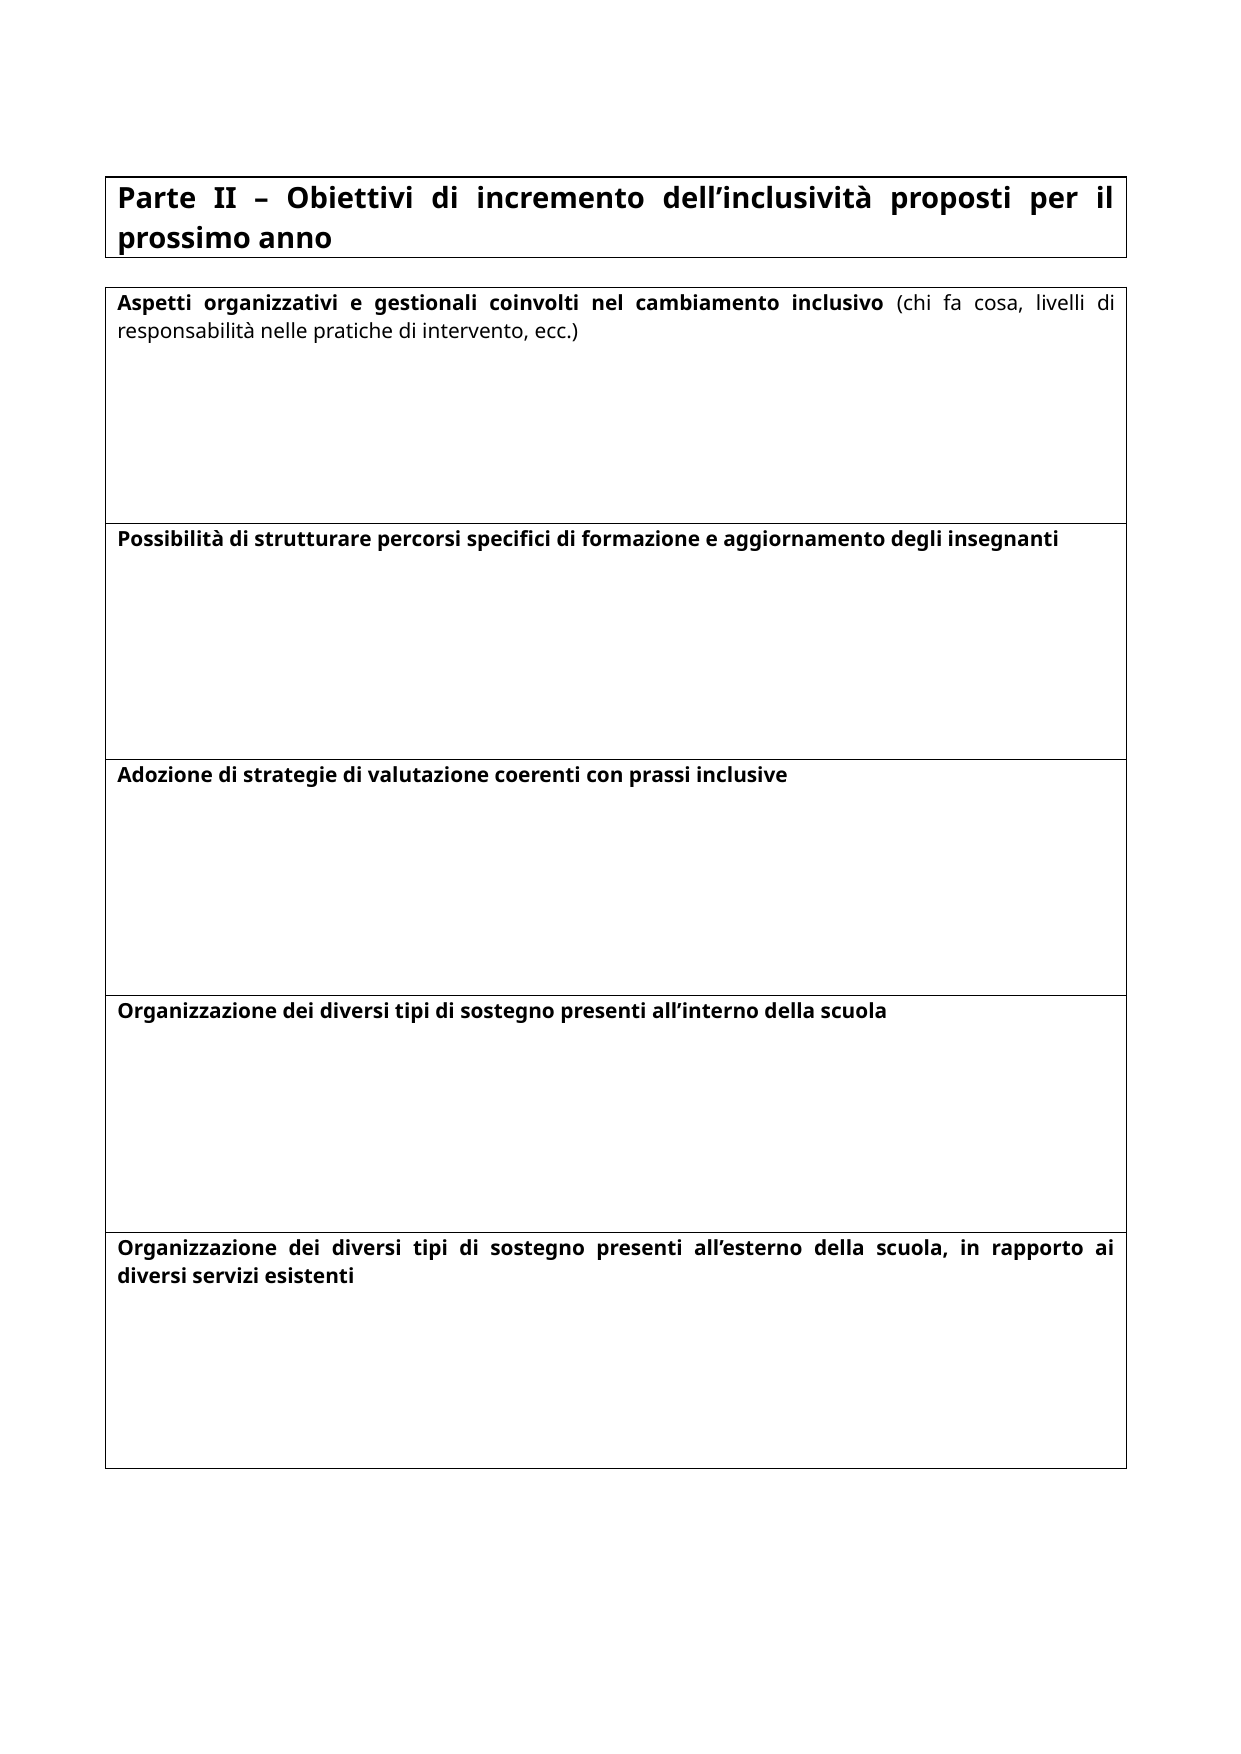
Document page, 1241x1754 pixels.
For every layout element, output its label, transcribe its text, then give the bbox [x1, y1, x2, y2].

table_cell Adozione di strategie di valutazione coerenti con prassi inclusive [106, 760, 1126, 995]
table_header Parte II – Obiettivi di incremento dell’inclusività proposti per il prossimo anno [106, 178, 1126, 257]
table_header Aspetti organizzativi e gestionali coinvolti nel cambiamento inclusivo (chi fa cosa, livelli di responsabilità nelle pratiche di intervento, ecc.) [106, 288, 1126, 523]
table_cell Possibilità di strutturare percorsi specifici di formazione e aggiornamento degli insegnanti [106, 524, 1126, 759]
table_cell Organizzazione dei diversi tipi di sostegno presenti all’esterno della scuola, in rapporto ai diversi servizi esistenti [106, 1233, 1126, 1468]
table_cell Organizzazione dei diversi tipi di sostegno presenti all’interno della scuola [106, 996, 1126, 1232]
